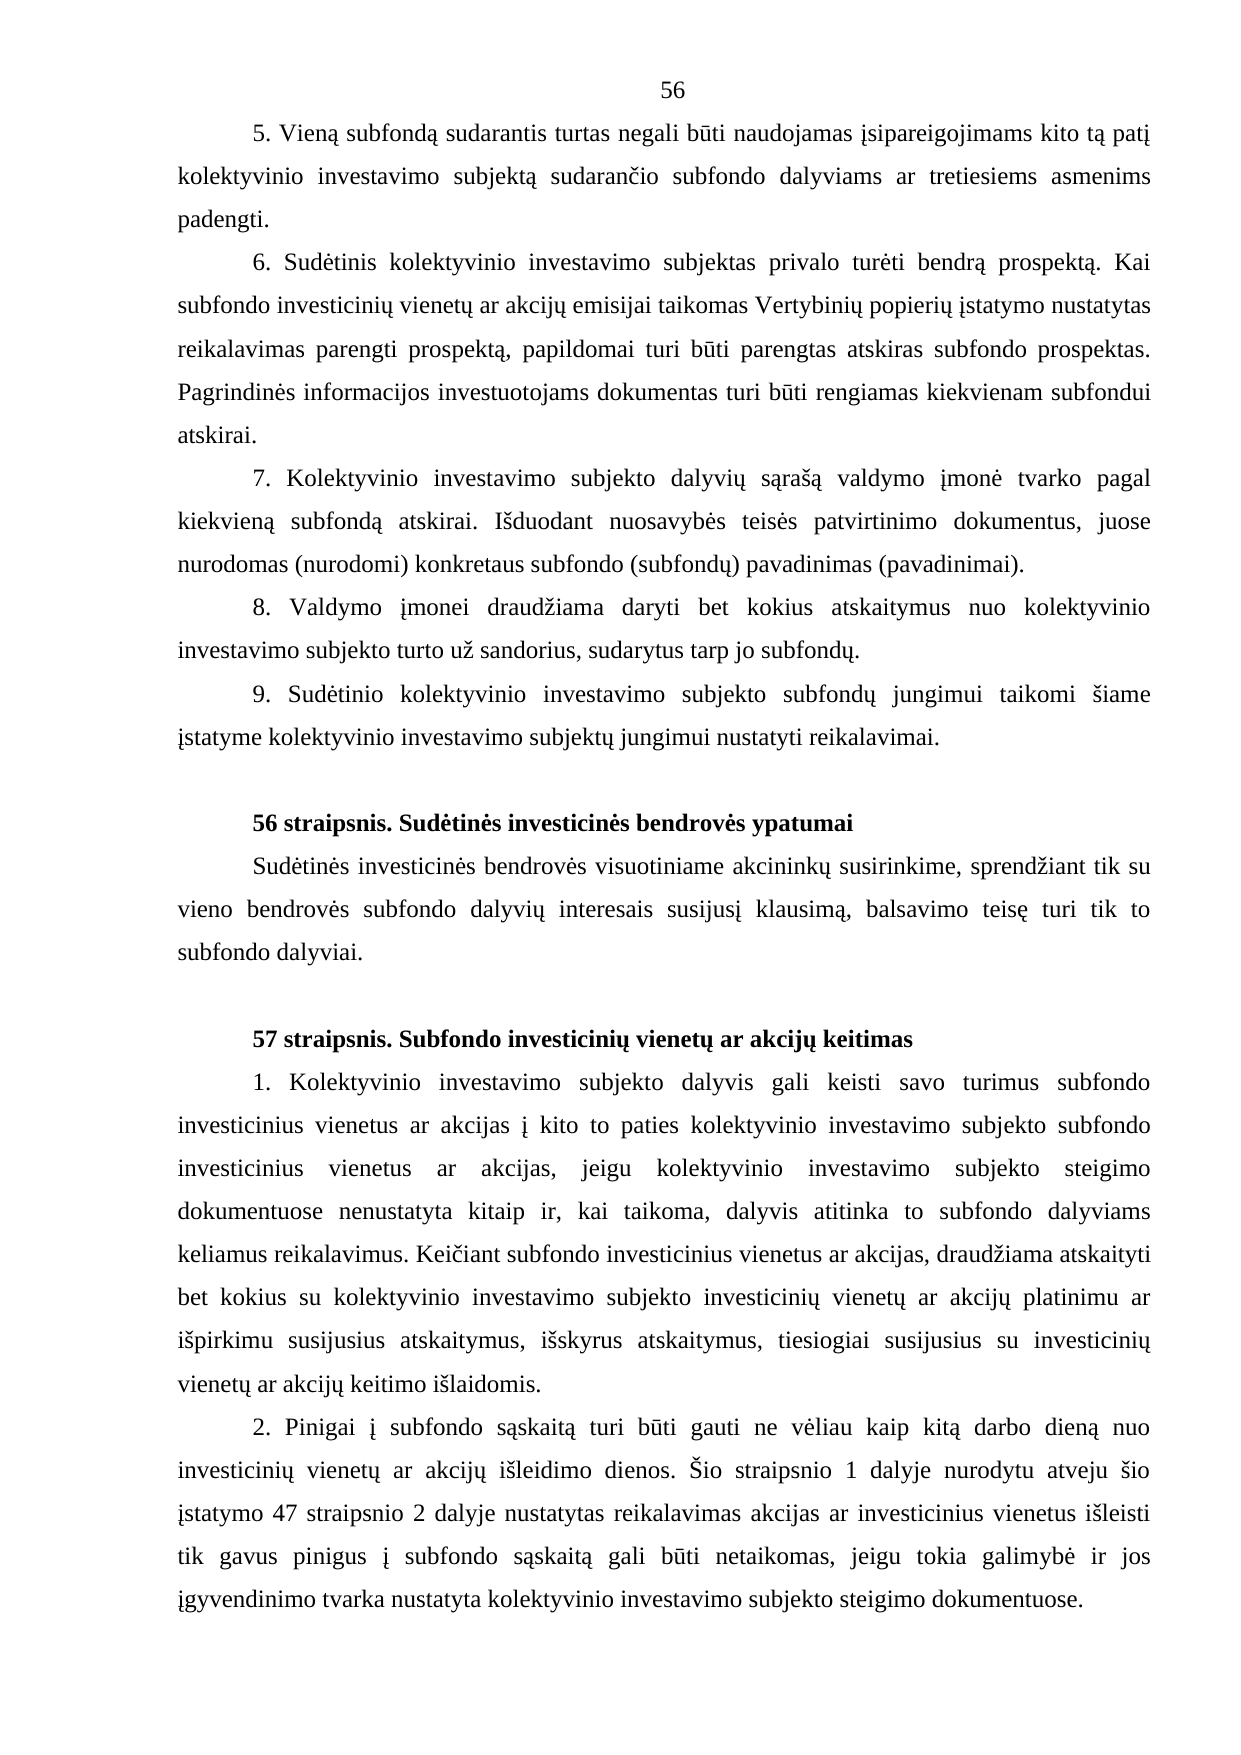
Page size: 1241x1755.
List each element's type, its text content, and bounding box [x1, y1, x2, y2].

text 1. Kolektyvinio investavimo subjekto dalyvis gali keisti savo turimus subfondo investicinius vienetus ar akcijas į kito to paties kolektyvinio investavimo subjekto subfondo investicinius vienetus ar akcijas, jeigu kolektyvinio investavimo subjekto steigimo dokumentuose nenustatyta kitaip ir, kai taikoma, dalyvis atitinka to subfondo dalyviams keliamus reikalavimus. Keičiant subfondo investicinius vienetus ar akcijas, draudžiama atskaityti bet kokius su kolektyvinio investavimo subjekto investicinių vienetų ar akcijų platinimu ar išpirkimu susijusius atskaitymus, išskyrus atskaitymus, tiesiogiai susijusius su investicinių vienetų ar akcijų keitimo išlaidomis. [177, 1067, 1152, 1397]
text 6. Sudėtinis kolektyvinio investavimo subjektas privalo turėti bendrą prospektą. Kai subfondo investicinių vienetų ar akcijų emisijai taikomas Vertybinių popierių įstatymo nustatytas reikalavimas parengti prospektą, papildomai turi būti parengtas atskiras subfondo prospektas. Pagrindinės informacijos investuotojams dokumentas turi būti rengiamas kiekvienam subfondui atskirai. [177, 247, 1152, 449]
text 7. Kolektyvinio investavimo subjekto dalyvių sąrašą valdymo įmonė tvarko pagal kiekvieną subfondą atskirai. Išduodant nuosavybės teisės patvirtinimo dokumentus, juose nurodomas (nurodomi) konkretaus subfondo (subfondų) pavadinimas (pavadinimai). [177, 463, 1152, 578]
text 2. Pinigai į subfondo sąskaitą turi būti gauti ne vėliau kaip kitą darbo dieną nuo investicinių vienetų ar akcijų išleidimo dienos. Šio straipsnio 1 dalyje nurodytu atveju šio įstatymo 47 straipsnio 2 dalyje nustatytas reikalavimas akcijas ar investicinius vienetus išleisti tik gavus pinigus į subfondo sąskaitą gali būti netaikomas, jeigu tokia galimybė ir jos įgyvendinimo tvarka nustatyta kolektyvinio investavimo subjekto steigimo dokumentuose. [177, 1412, 1152, 1613]
text 9. Sudėtinio kolektyvinio investavimo subjekto subfondų jungimui taikomi šiame įstatyme kolektyvinio investavimo subjektų jungimui nustatyti reikalavimai. [177, 679, 1152, 751]
text 56 straipsnis. Sudėtinės investicinės bendrovės ypatumai [252, 808, 1152, 837]
text Sudėtinės investicinės bendrovės visuotiniame akcininkų susirinkime, sprendžiant tik su vieno bendrovės subfondo dalyvių interesais susijusį klausimą, balsavimo teisę turi tik to subfondo dalyviai. [177, 851, 1152, 966]
text 57 straipsnis. Subfondo investicinių vienetų ar akcijų keitimas [252, 1024, 1152, 1052]
text 8. Valdymo įmonei draudžiama daryti bet kokius atskaitymus nuo kolektyvinio investavimo subjekto turto už sandorius, sudarytus tarp jo subfondų. [177, 592, 1152, 664]
text 5. Vieną subfondą sudarantis turtas negali būti naudojamas įsipareigojimams kito tą patį kolektyvinio investavimo subjektą sudarančio subfondo dalyviams ar tretiesiems asmenims padengti. [177, 118, 1152, 233]
